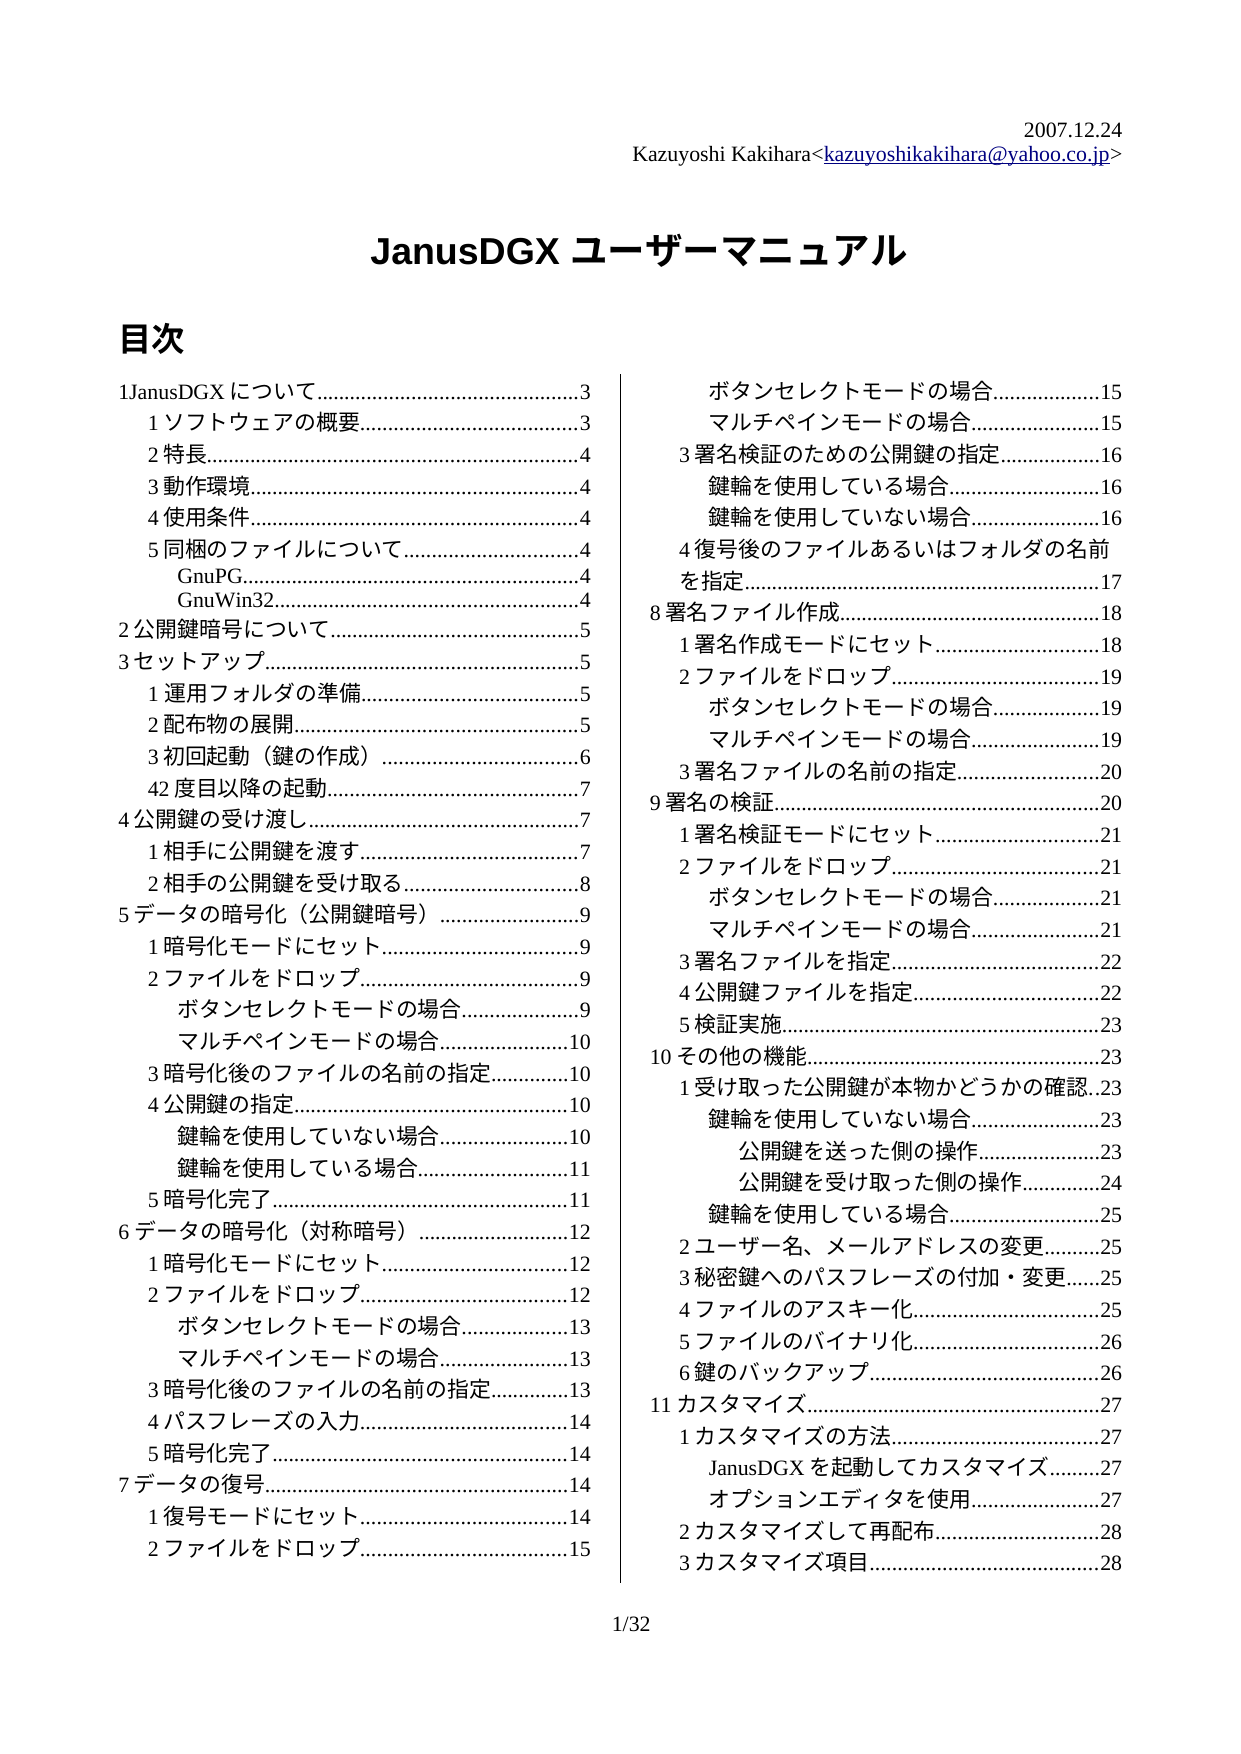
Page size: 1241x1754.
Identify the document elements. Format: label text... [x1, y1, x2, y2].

text 鍵輪を使用している場合 25 [708, 1197, 1122, 1229]
text 1 運用フォルダの準備 5 [148, 676, 591, 707]
text マルチペインモードの場合 10 [177, 1024, 591, 1056]
text 1署名作成モードにセット 18 [679, 627, 1122, 659]
text 7データの復号 14 [118, 1467, 591, 1499]
text 2ファイルをドロップ 15 [148, 1531, 591, 1562]
text 3暗号化後のファイルの名前の指定 10 [148, 1056, 591, 1087]
text マルチペインモードの場合 21 [708, 912, 1122, 944]
text 4使用条件 4 [148, 500, 591, 532]
text 5同梱のファイルについて 4 [148, 532, 591, 564]
text 鍵輪を使用している場合 11 [177, 1151, 591, 1182]
text 2カスタマイズして再配布 28 [679, 1514, 1122, 1545]
text 5データの暗号化（公開鍵暗号） 9 [118, 897, 591, 929]
text 2ファイルをドロップ 21 [679, 849, 1122, 880]
text 1JanusDGXについて 3 [118, 374, 591, 405]
text 1復号モードにセット 14 [148, 1499, 591, 1531]
text 1受け取った公開鍵が本物かどうかの確認 23 [679, 1070, 1122, 1102]
text 3暗号化後のファイルの名前の指定 13 [148, 1372, 591, 1404]
text ボタンセレクトモードの場合 15 [708, 374, 1122, 405]
text 3カスタマイズ項目 28 [679, 1545, 1122, 1577]
text マルチペインモードの場合 19 [708, 722, 1122, 754]
text 鍵輪を使用していない場合 16 [708, 500, 1122, 532]
text 42度目以降の起動 7 [148, 771, 591, 802]
text 3動作環境 4 [148, 469, 591, 500]
text 4公開鍵の指定 10 [148, 1087, 591, 1119]
text 2ファイルをドロップ 9 [148, 961, 591, 992]
text 4公開鍵の受け渡し 7 [118, 802, 591, 834]
text 鍵輪を使用していない場合 10 [177, 1119, 591, 1151]
text 公開鍵を送った側の操作 23 [738, 1134, 1122, 1165]
text 3秘密鍵へのパスフレーズの付加・変更 25 [679, 1260, 1122, 1292]
text 1署名検証モードにセット 21 [679, 817, 1122, 849]
text JanusDGXを起動してカスタマイズ 27 [708, 1450, 1122, 1482]
text 3署名ファイルの名前の指定 20 [679, 754, 1122, 785]
text 3セットアップ 5 [118, 644, 591, 676]
text 8署名ファイル作成 18 [649, 595, 1122, 627]
text 5検証実施 23 [679, 1007, 1122, 1039]
text オプションエディタを使用 27 [708, 1482, 1122, 1514]
text マルチペインモードの場合 15 [708, 405, 1122, 437]
subtitle 目次 [118, 313, 1122, 361]
text 2公開鍵暗号について 5 [118, 612, 591, 644]
text 3署名ファイルを指定 22 [679, 944, 1122, 975]
text 5暗号化完了 14 [148, 1436, 591, 1467]
text 1相手に公開鍵を渡す 7 [148, 834, 591, 866]
text GnuPG 4 [177, 564, 591, 588]
title JanusDGX ユーザーマニュアル [118, 221, 1122, 275]
text 3初回起動（鍵の作成） 6 [148, 739, 591, 771]
text 2ファイルをドロップ 12 [148, 1277, 591, 1309]
text 1カスタマイズの方法 27 [679, 1419, 1122, 1450]
text 11カスタマイズ 27 [649, 1387, 1122, 1419]
text ボタンセレクトモードの場合 19 [708, 690, 1122, 722]
text 5暗号化完了 11 [148, 1182, 591, 1214]
text 4公開鍵ファイルを指定 22 [679, 975, 1122, 1007]
text 2ファイルをドロップ 19 [679, 659, 1122, 690]
text 5ファイルのバイナリ化 26 [679, 1324, 1122, 1355]
text マルチペインモードの場合 13 [177, 1341, 591, 1372]
text 鍵輪を使用していない場合 23 [708, 1102, 1122, 1134]
text 6 データの暗号化（対称暗号） 12 [118, 1214, 591, 1246]
text 4パスフレーズの入力 14 [148, 1404, 591, 1436]
text 4ファイルのアスキー化 25 [679, 1292, 1122, 1324]
text 2配布物の展開 5 [148, 707, 591, 739]
text GnuWin32 4 [177, 588, 591, 612]
text 1暗号化モードにセット 9 [148, 929, 591, 961]
text 2ユーザー名、メールアドレスの変更 25 [679, 1229, 1122, 1260]
text 1暗号化モードにセット 12 [148, 1246, 591, 1277]
text ボタンセレクトモードの場合 9 [177, 992, 591, 1024]
text 3署名検証のための公開鍵の指定 16 [679, 437, 1122, 469]
text 鍵輪を使用している場合 16 [708, 469, 1122, 500]
text 1ソフトウェアの概要 3 [148, 405, 591, 437]
text ボタンセレクトモードの場合 13 [177, 1309, 591, 1341]
text 2相手の公開鍵を受け取る 8 [148, 866, 591, 897]
text 9署名の検証 20 [649, 785, 1122, 817]
text 6鍵のバックアップ 26 [679, 1355, 1122, 1387]
text 4復号後のファイルあるいはフォルダの名前を指定 17 [679, 532, 1122, 595]
text 2特長 4 [148, 437, 591, 469]
text ボタンセレクトモードの場合 21 [708, 880, 1122, 912]
text 公開鍵を受け取った側の操作 24 [738, 1165, 1122, 1197]
text 10その他の機能 23 [649, 1039, 1122, 1070]
